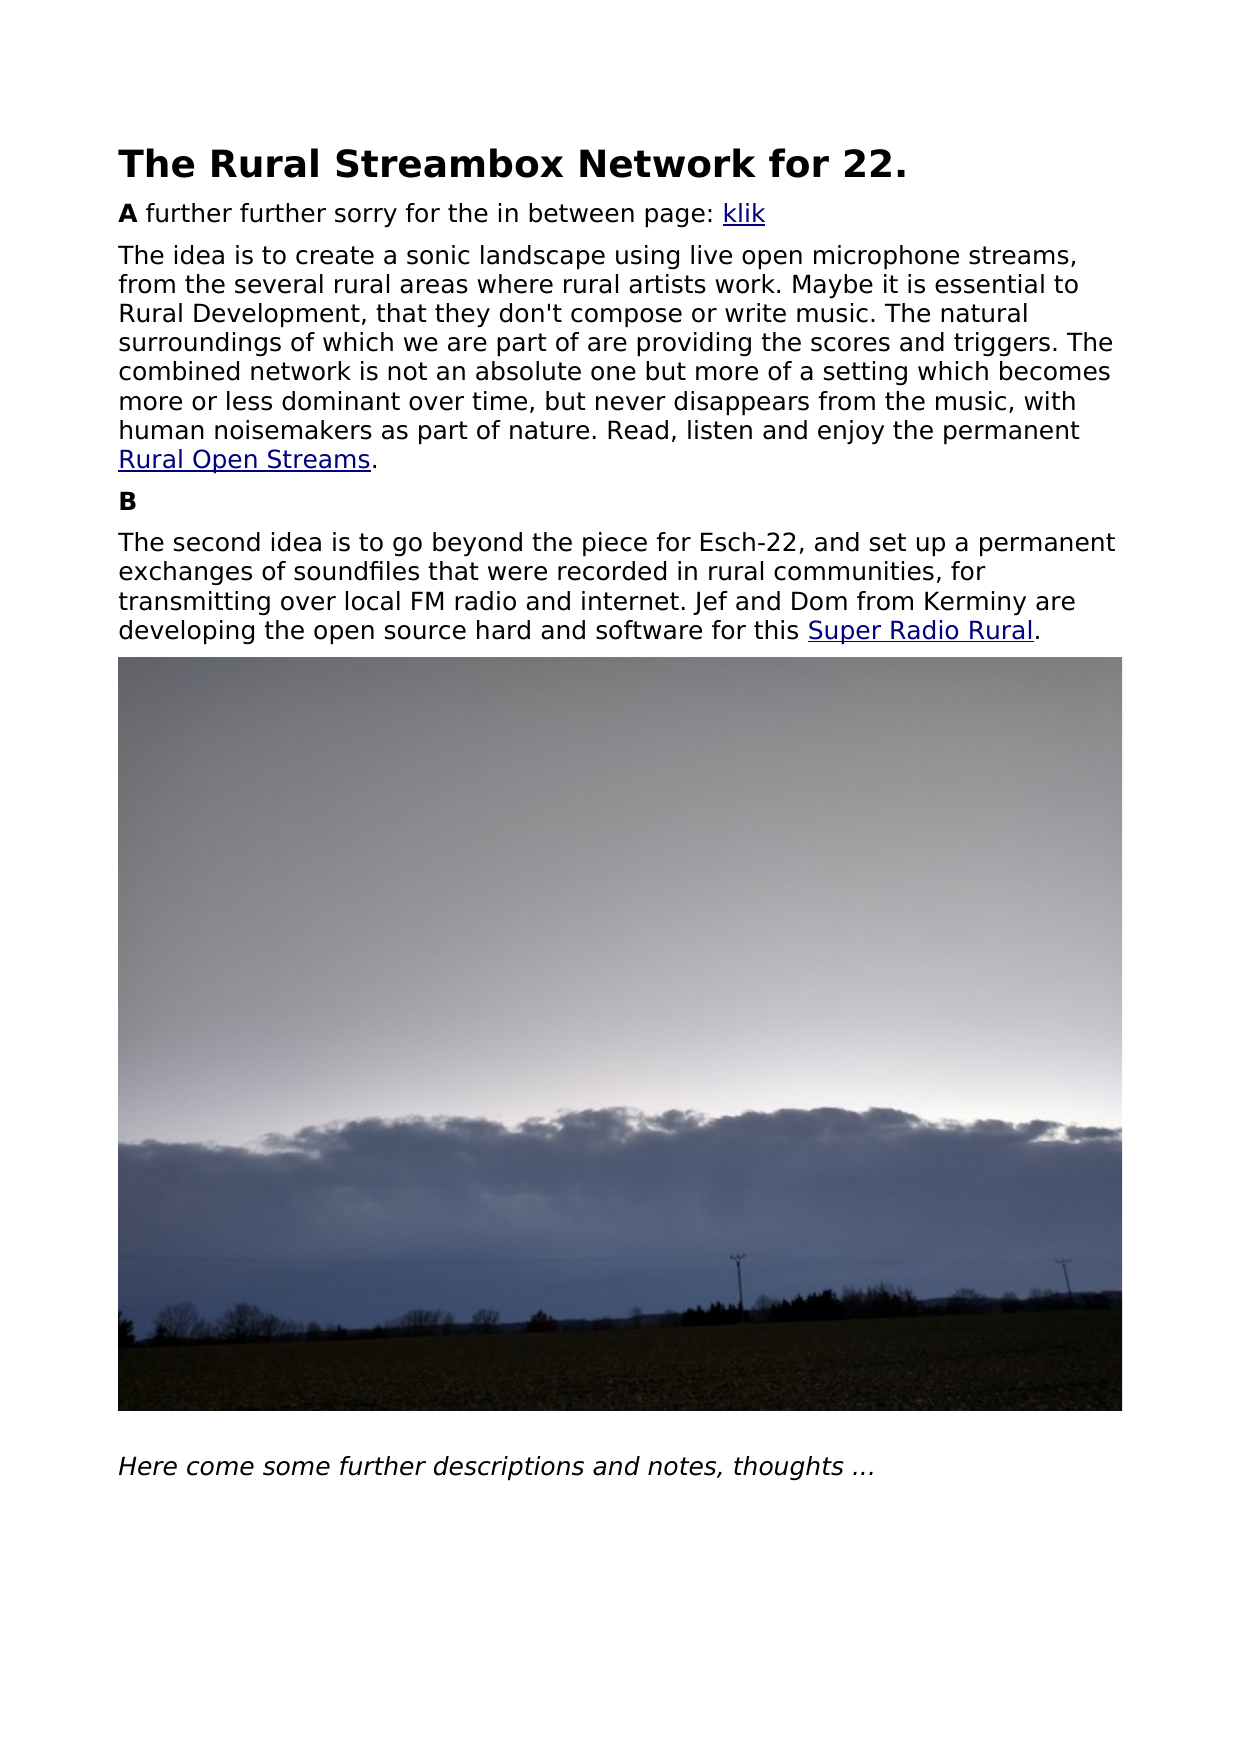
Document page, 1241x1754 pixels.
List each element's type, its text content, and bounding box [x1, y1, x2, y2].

text B [118, 487, 1122, 516]
subtitle The Rural Streambox Network for 22. [118, 143, 1122, 187]
text The second idea is to go beyond the piece for Esch-22, and set up a permanent exchanges of soundfiles that were recorded in rural communities, for transmitting over local FM radio and internet. Jef and Dom from Kerminy are developing the open source hard and software for this Super Radio Rural. [118, 528, 1122, 645]
text A further further sorry for the in between page: klik [118, 199, 1122, 228]
picture [118, 657, 1123, 1411]
text Here come some further descriptions and notes, thoughts ... [118, 1452, 1122, 1481]
text The idea is to create a sonic landscape using live open microphone streams, from the several rural areas where rural artists work. Maybe it is essential to Rural Development, that they don't compose or write music. The natural surroundings of which we are part of are providing the scores and triggers. The combined network is not an absolute one but more of a setting which becomes more or less dominant over time, but never disappears from the music, with human noisemakers as part of nature. Read, listen and enjoy the permanent Rural Open Streams. [118, 241, 1122, 474]
